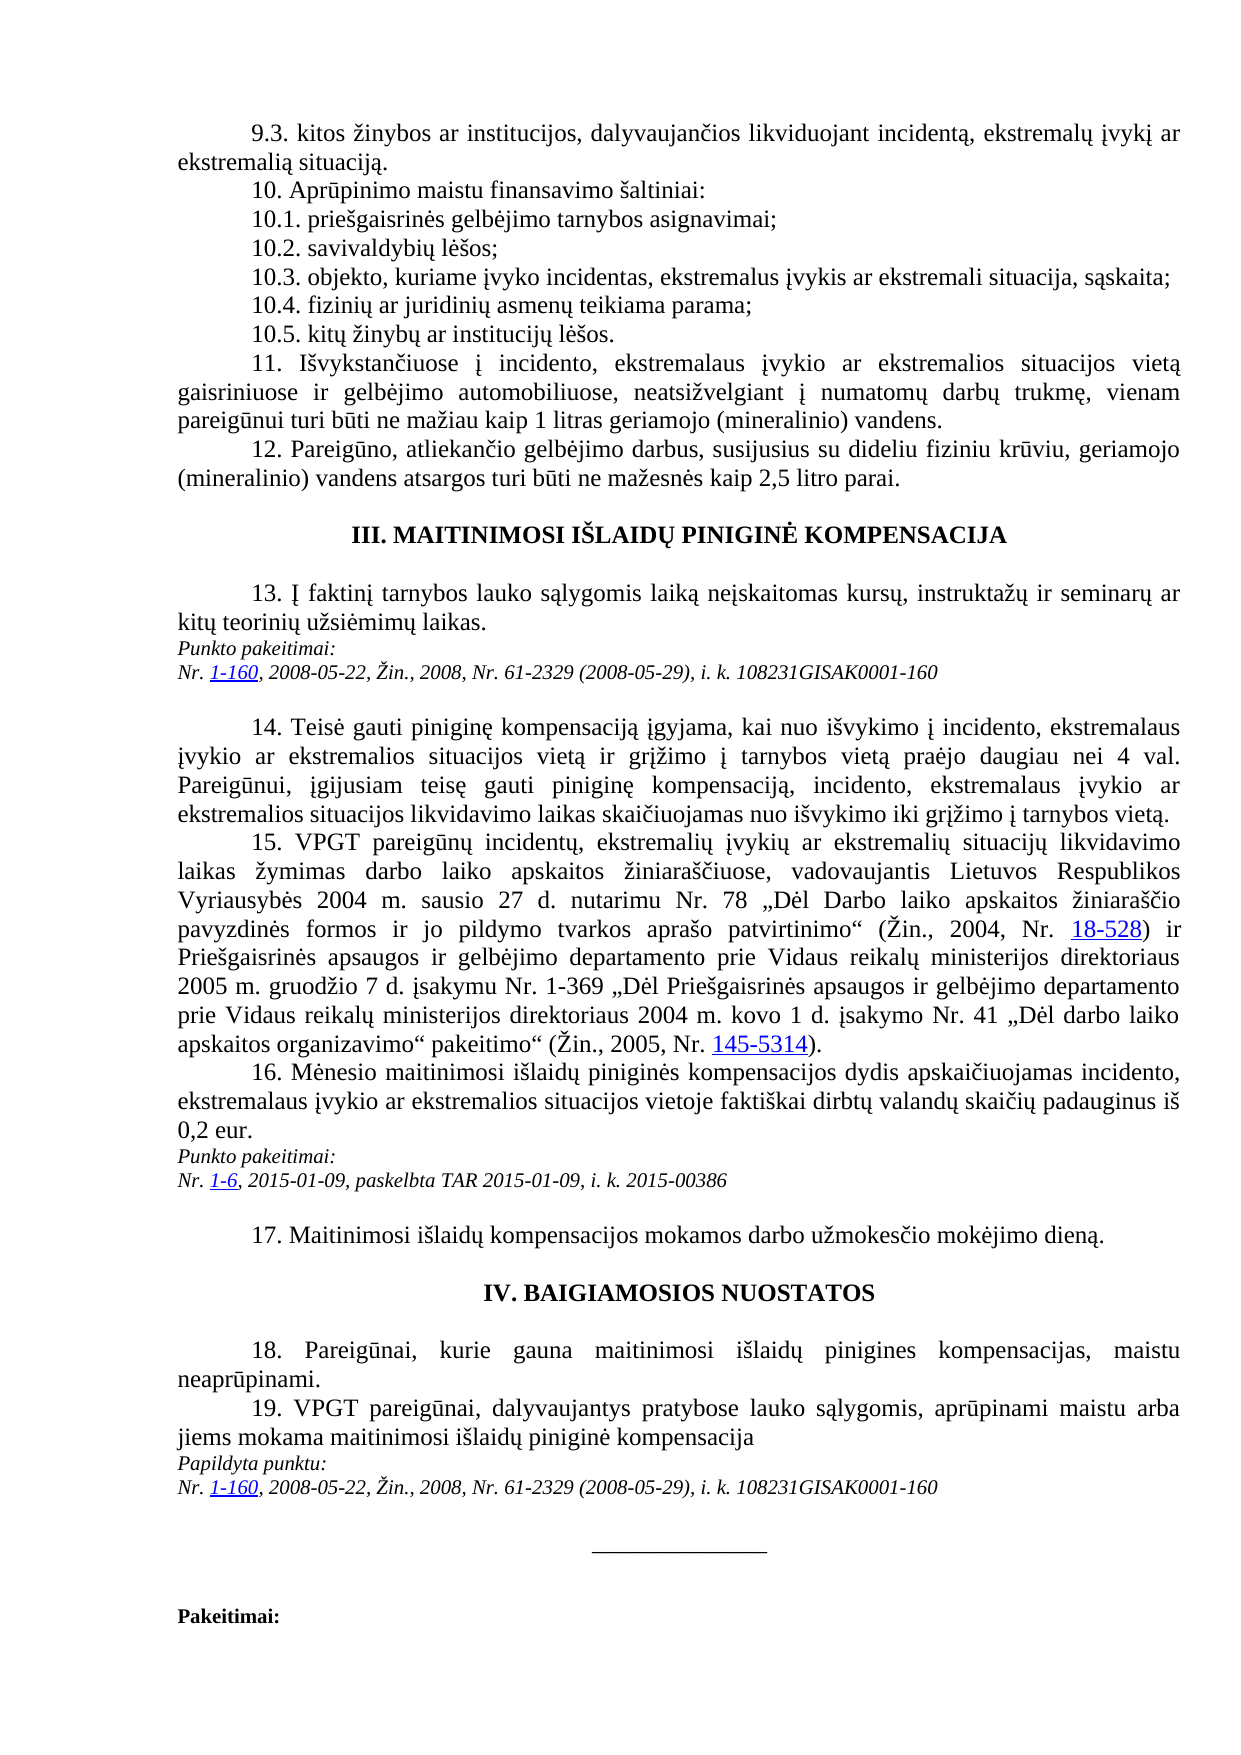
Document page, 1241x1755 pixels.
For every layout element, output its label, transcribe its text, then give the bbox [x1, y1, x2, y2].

text 15. VPGT pareigūnų incidentų, ekstremalių įvykių ar ekstremalių situacijų likvidavimo laikas žymimas darbo laiko apskaitos žiniaraščiuose, vadovaujantis Lietuvos Respublikos Vyriausybės 2004 m. sausio 27 d. nutarimu Nr. 78 „Dėl Darbo laiko apskaitos žiniaraščio pavyzdinės formos ir jo pildymo tvarkos aprašo patvirtinimo“ (Žin., 2004, Nr. 18-528) ir Priešgaisrinės apsaugos ir gelbėjimo departamento prie Vidaus reikalų ministerijos direktoriaus 2005 m. gruodžio 7 d. įsakymu Nr. 1-369 „Dėl Priešgaisrinės apsaugos ir gelbėjimo departamento prie Vidaus reikalų ministerijos direktoriaus 2004 m. kovo 1 d. įsakymo Nr. 41 „Dėl darbo laiko apskaitos organizavimo“ pakeitimo“ (Žin., 2005, Nr. 145-5314). [177, 827, 1181, 1057]
text Punkto pakeitimai: [177, 636, 1181, 660]
text 10.4. fizinių ar juridinių asmenų teikiama parama; [177, 291, 1181, 319]
text 16. Mėnesio maitinimosi išlaidų piniginės kompensacijos dydis apskaičiuojamas incidento, ekstremalaus įvykio ar ekstremalios situacijos vietoje faktiškai dirbtų valandų skaičių padauginus iš 0,2 eur. [177, 1057, 1181, 1144]
text Pakeitimai: [177, 1604, 1181, 1628]
text Punkto pakeitimai: [177, 1144, 1181, 1168]
text 19. VPGT pareigūnai, dalyvaujantys pratybose lauko sąlygomis, aprūpinami maistu arba jiems mokama maitinimosi išlaidų piniginė kompensacija [177, 1393, 1181, 1451]
text 12. Pareigūno, atliekančio gelbėjimo darbus, susijusius su dideliu fiziniu krūviu, geriamojo (mineralinio) vandens atsargos turi būti ne mažesnės kaip 2,5 litro parai. [177, 434, 1181, 492]
text 14. Teisė gauti piniginę kompensaciją įgyjama, kai nuo išvykimo į incidento, ekstremalaus įvykio ar ekstremalios situacijos vietą ir grįžimo į tarnybos vietą praėjo daugiau nei 4 val. Pareigūnui, įgijusiam teisę gauti piniginę kompensaciją, incidento, ekstremalaus įvykio ar ekstremalios situacijos likvidavimo laikas skaičiuojamas nuo išvykimo iki grįžimo į tarnybos vietą. [177, 712, 1181, 827]
text Papildyta punktu: [177, 1451, 1181, 1475]
text ______________ [177, 1527, 1181, 1556]
text 9.3. kitos žinybos ar institucijos, dalyvaujančios likviduojant incidentą, ekstremalų įvykį ar ekstremalią situaciją. [177, 118, 1181, 176]
text 10. Aprūpinimo maistu finansavimo šaltiniai: [177, 176, 1181, 204]
text 10.2. savivaldybių lėšos; [177, 233, 1181, 262]
text Nr. 1-160, 2008-05-22, Žin., 2008, Nr. 61-2329 (2008-05-29), i. k. 108231GISAK0001-160 [177, 1475, 1181, 1499]
text 18. Pareigūnai, kurie gauna maitinimosi išlaidų pinigines kompensacijas, maistu neaprūpinami. [177, 1336, 1181, 1393]
text 10.1. priešgaisrinės gelbėjimo tarnybos asignavimai; [177, 204, 1181, 233]
text 10.5. kitų žinybų ar institucijų lėšos. [177, 319, 1181, 348]
text Nr. 1-160, 2008-05-22, Žin., 2008, Nr. 61-2329 (2008-05-29), i. k. 108231GISAK0001-160 [177, 660, 1181, 684]
text IV. BAIGIAMOSIOS NUOSTATOS [177, 1278, 1181, 1307]
text 10.3. objekto, kuriame įvyko incidentas, ekstremalus įvykis ar ekstremali situacija, sąskaita; [177, 262, 1181, 291]
text 11. Išvykstančiuose į incidento, ekstremalaus įvykio ar ekstremalios situacijos vietą gaisriniuose ir gelbėjimo automobiliuose, neatsižvelgiant į numatomų darbų trukmę, vienam pareigūnui turi būti ne mažiau kaip 1 litras geriamojo (mineralinio) vandens. [177, 348, 1181, 434]
text Nr. 1-6, 2015-01-09, paskelbta TAR 2015-01-09, i. k. 2015-00386 [177, 1168, 1181, 1192]
text 17. Maitinimosi išlaidų kompensacijos mokamos darbo užmokesčio mokėjimo dieną. [177, 1221, 1181, 1249]
text III. MAITINIMOSI IŠLAIDŲ PINIGINĖ KOMPENSACIJA [177, 521, 1181, 549]
text 13. Į faktinį tarnybos lauko sąlygomis laiką neįskaitomas kursų, instruktažų ir seminarų ar kitų teorinių užsiėmimų laikas. [177, 578, 1181, 636]
